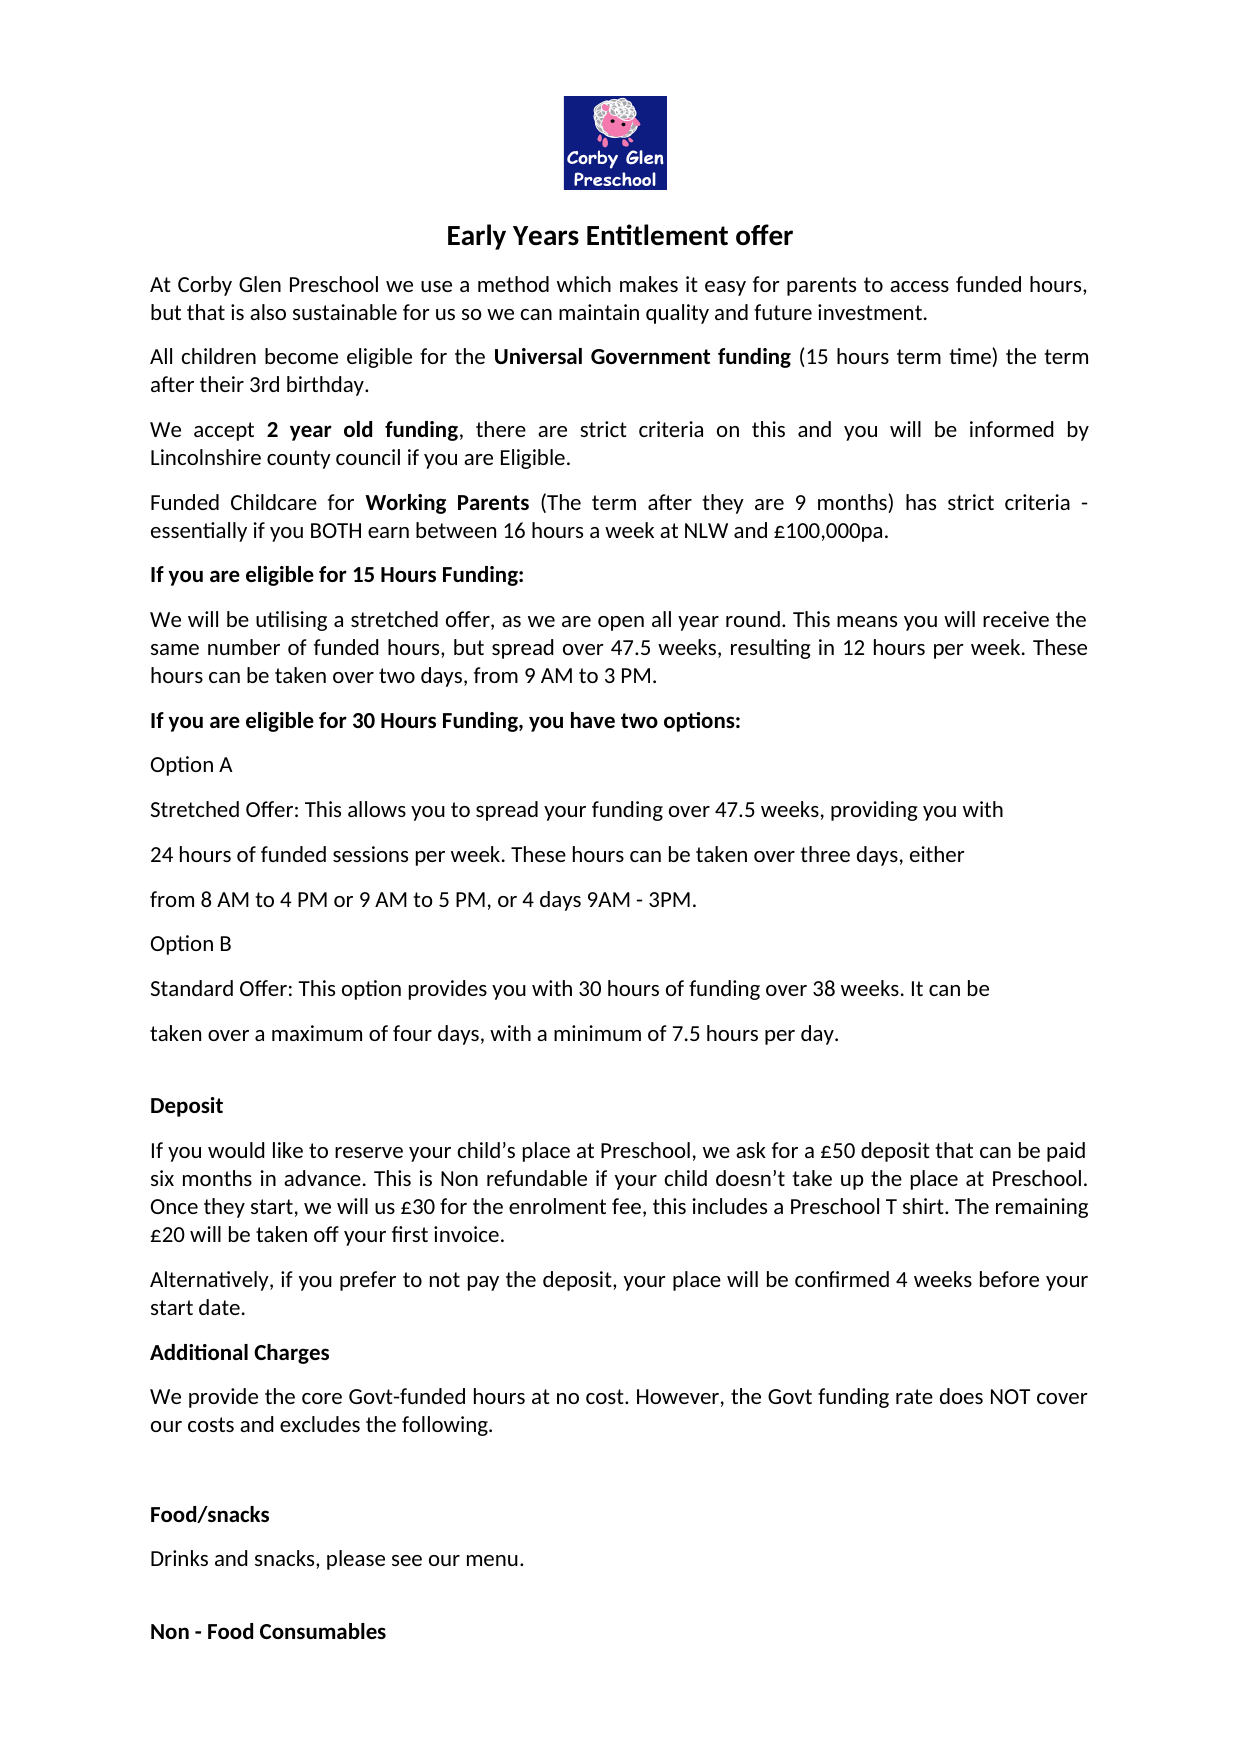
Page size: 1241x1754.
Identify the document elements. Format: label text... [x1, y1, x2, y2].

text Early Years Entitlement offer [150, 217, 1090, 253]
text Standard Offer: This option provides you with 30 hours of funding over 38 weeks. It can be [150, 974, 1090, 1002]
text If you would like to reserve your child’s place at Preschool, we ask for a £50 deposit that can be paid six months in advance. This is Non refundable if your child doesn’t take up the place at Preschool. Once they start, we will us £30 for the enrolment fee, this includes a Preschool T shirt. The remaining £20 will be taken off your first invoice. [150, 1136, 1090, 1248]
text 24 hours of funded sessions per week. These hours can be taken over three days, either [150, 840, 1090, 868]
text Alternatively, if you prefer to not pay the deposit, your place will be confirmed 4 weeks before your start date. [150, 1265, 1090, 1321]
text Non - Food Consumables [150, 1617, 1090, 1645]
text Stretched Offer: This allows you to spread your funding over 47.5 weeks, providing you with [150, 795, 1090, 823]
text All children become eligible for the Universal Government funding (15 hours term time) the term after their 3rd birthday. [150, 342, 1090, 398]
text taken over a maximum of four days, with a minimum of 7.5 hours per day. [150, 1019, 1090, 1047]
text Food/snacks [150, 1500, 1090, 1528]
text If you are eligible for 15 Hours Funding: [150, 561, 1090, 588]
text Option B [150, 929, 1090, 957]
text Funded Childcare for Working Parents (The term after they are 9 months) has strict criteria - essentially if you BOTH earn between 16 hours a week at NLW and £100,000pa. [150, 488, 1090, 544]
text If you are eligible for 30 Hours Funding, you have two options: [150, 706, 1090, 734]
text At Corby Glen Preschool we use a method which makes it easy for parents to access funded hours, but that is also sustainable for us so we can maintain quality and future investment. [150, 270, 1090, 326]
text Deposit [150, 1091, 1090, 1119]
text We accept 2 year old funding, there are strict criteria on this and you will be informed by Lincolnshire county council if you are Eligible. [150, 415, 1090, 471]
text We will be utilising a stretched offer, as we are open all year round. This means you will receive the same number of funded hours, but spread over 47.5 weeks, resulting in 12 hours per week. These hours can be taken over two days, from 9 AM to 3 PM. [150, 605, 1090, 689]
text Option A [150, 751, 1090, 779]
text from 8 AM to 4 PM or 9 AM to 5 PM, or 4 days 9AM - 3PM. [150, 885, 1090, 913]
text Drinks and snacks, please see our menu. [150, 1544, 1090, 1572]
text We provide the core Govt-funded hours at no cost. However, the Govt funding rate does NOT cover our costs and excludes the following. [150, 1382, 1090, 1438]
text Additional Charges [150, 1338, 1090, 1366]
